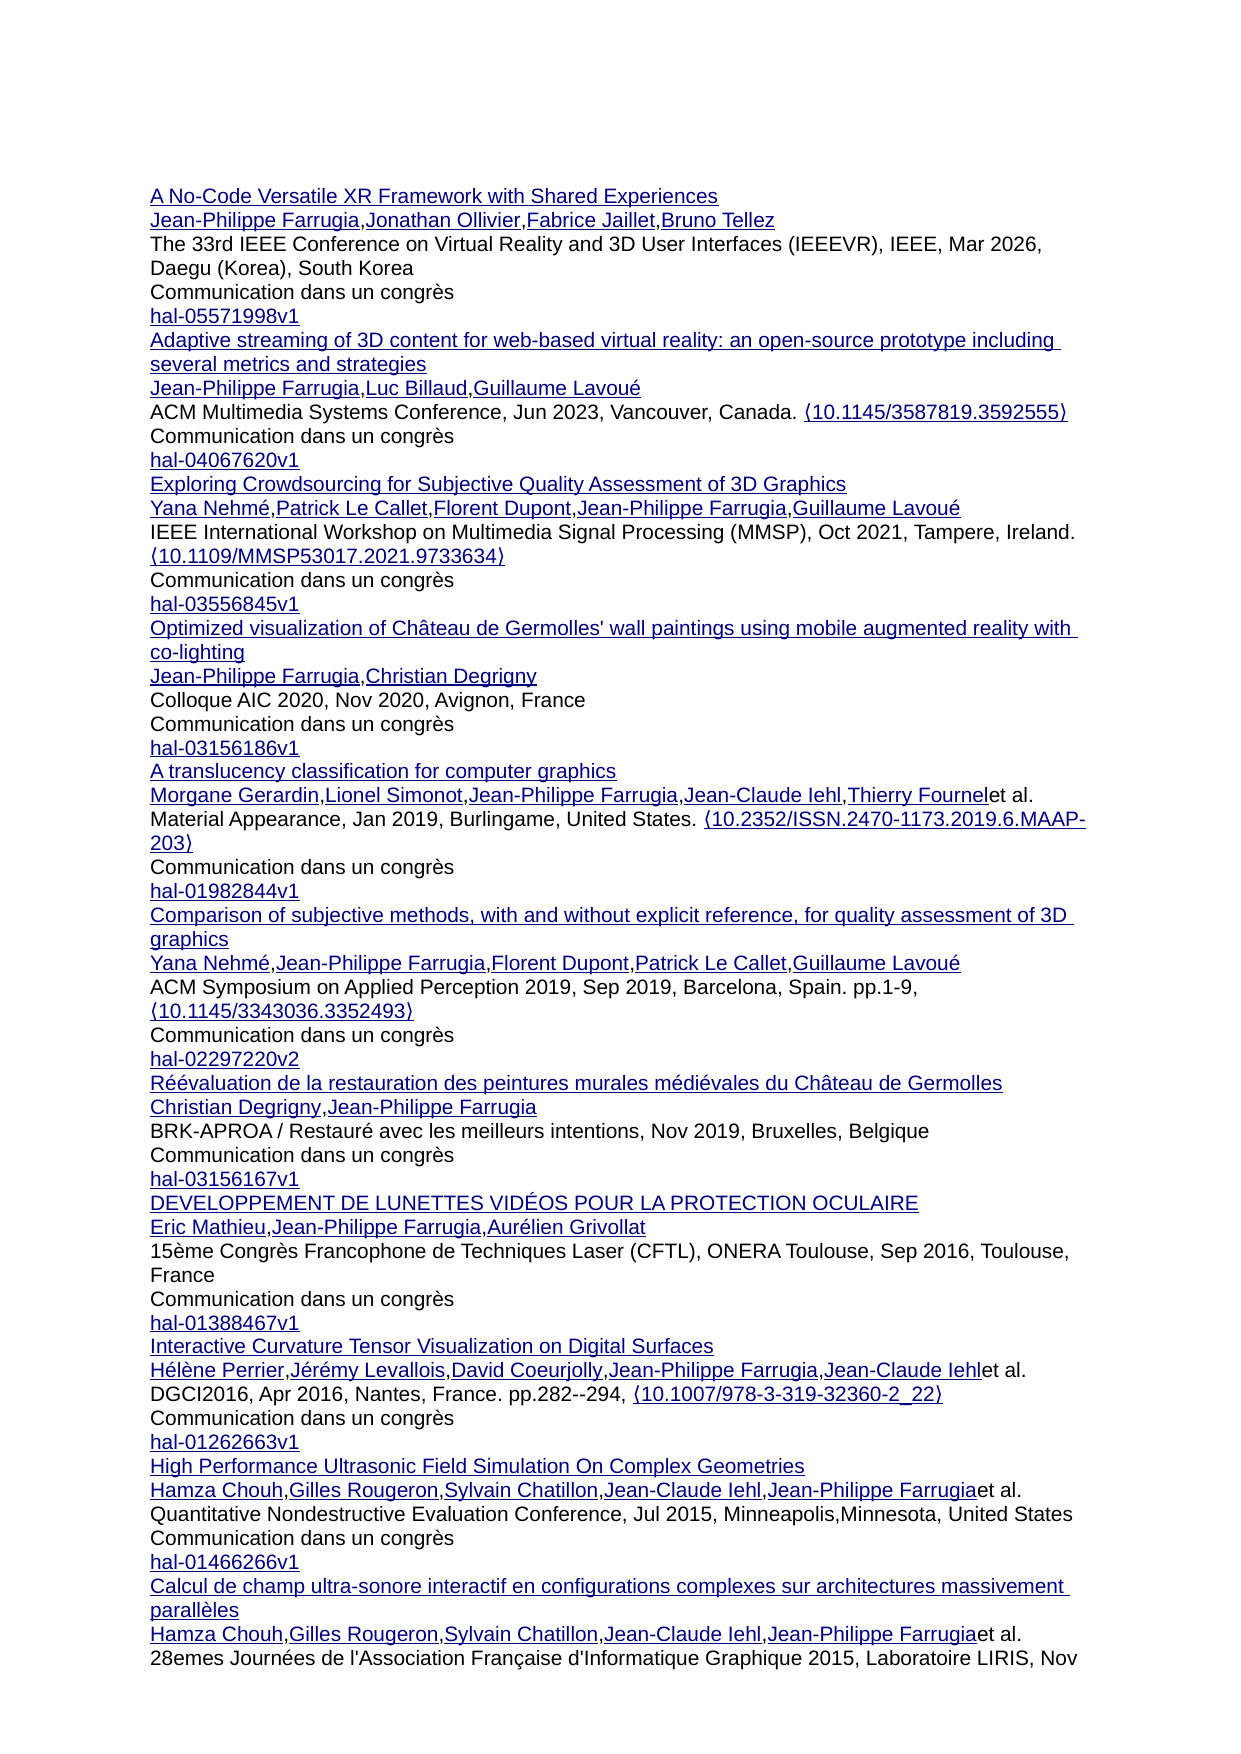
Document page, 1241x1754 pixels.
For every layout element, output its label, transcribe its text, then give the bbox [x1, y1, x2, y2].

table_cell Comparison of subjective methods, with and without explicit reference, for quality assessment of 3D graphics Yana Nehmé,Jean-Philippe Farrugia,Florent Dupont,Patrick Le Callet,Guillaume Lavoué ACM Symposium on Applied Perception 2019, Sep 2019, Barcelona, Spain. pp.1-9, ⟨10.1145/3343036.3352493⟩ Communication dans un congrès hal-02297220v2 [150, 903, 1090, 1071]
table_cell High Performance Ultrasonic Field Simulation On Complex Geometries Hamza Chouh,Gilles Rougeron,Sylvain Chatillon,Jean-Claude Iehl,Jean-Philippe Farrugiaet al. Quantitative Nondestructive Evaluation Conference, Jul 2015, Minneapolis,Minnesota, United States Communication dans un congrès hal-01466266v1 [150, 1454, 1090, 1574]
table_cell Optimized visualization of Château de Germolles' wall paintings using mobile augmented reality with co-lighting Jean-Philippe Farrugia,Christian Degrigny Colloque AIC 2020, Nov 2020, Avignon, France Communication dans un congrès hal-03156186v1 [150, 616, 1090, 759]
table_cell A translucency classification for computer graphics Morgane Gerardin,Lionel Simonot,Jean-Philippe Farrugia,Jean-Claude Iehl,Thierry Fournelet al. Material Appearance, Jan 2019, Burlingame, United States. ⟨10.2352/ISSN.2470-1173.2019.6.MAAP-203⟩ Communication dans un congrès hal-01982844v1 [150, 759, 1090, 903]
table_cell DEVELOPPEMENT DE LUNETTES VIDÉOS POUR LA PROTECTION OCULAIRE Eric Mathieu,Jean-Philippe Farrugia,Aurélien Grivollat 15ème Congrès Francophone de Techniques Laser (CFTL), ONERA Toulouse, Sep 2016, Toulouse, France Communication dans un congrès hal-01388467v1 [150, 1191, 1090, 1334]
table_cell Interactive Curvature Tensor Visualization on Digital Surfaces Hélène Perrier,Jérémy Levallois,David Coeurjolly,Jean-Philippe Farrugia,Jean-Claude Iehlet al. DGCI2016, Apr 2016, Nantes, France. pp.282--294, ⟨10.1007/978-3-319-32360-2_22⟩ Communication dans un congrès hal-01262663v1 [150, 1334, 1090, 1454]
table_cell Adaptive streaming of 3D content for web-based virtual reality: an open-source prototype including several metrics and strategies Jean-Philippe Farrugia,Luc Billaud,Guillaume Lavoué ACM Multimedia Systems Conference, Jun 2023, Vancouver, Canada. ⟨10.1145/3587819.3592555⟩ Communication dans un congrès hal-04067620v1 [150, 328, 1090, 472]
table_cell Calcul de champ ultra-sonore interactif en configurations complexes sur architectures massivement parallèles Hamza Chouh,Gilles Rougeron,Sylvain Chatillon,Jean-Claude Iehl,Jean-Philippe Farrugiaet al. 28emes Journées de l'Association Française d'Informatique Graphique 2015, Laboratoire LIRIS, Nov [150, 1574, 1090, 1670]
table_cell Exploring Crowdsourcing for Subjective Quality Assessment of 3D Graphics Yana Nehmé,Patrick Le Callet,Florent Dupont,Jean-Philippe Farrugia,Guillaume Lavoué IEEE International Workshop on Multimedia Signal Processing (MMSP), Oct 2021, Tampere, Ireland. ⟨10.1109/MMSP53017.2021.9733634⟩ Communication dans un congrès hal-03556845v1 [150, 472, 1090, 616]
table_header A No-Code Versatile XR Framework with Shared Experiences Jean-Philippe Farrugia,Jonathan Ollivier,Fabrice Jaillet,Bruno Tellez The 33rd IEEE Conference on Virtual Reality and 3D User Interfaces (IEEEVR), IEEE, Mar 2026, Daegu (Korea), South Korea Communication dans un congrès hal-05571998v1 [150, 184, 1090, 328]
table_cell Réévaluation de la restauration des peintures murales médiévales du Château de Germolles Christian Degrigny,Jean-Philippe Farrugia BRK-APROA / Restauré avec les meilleurs intentions, Nov 2019, Bruxelles, Belgique Communication dans un congrès hal-03156167v1 [150, 1071, 1090, 1191]
